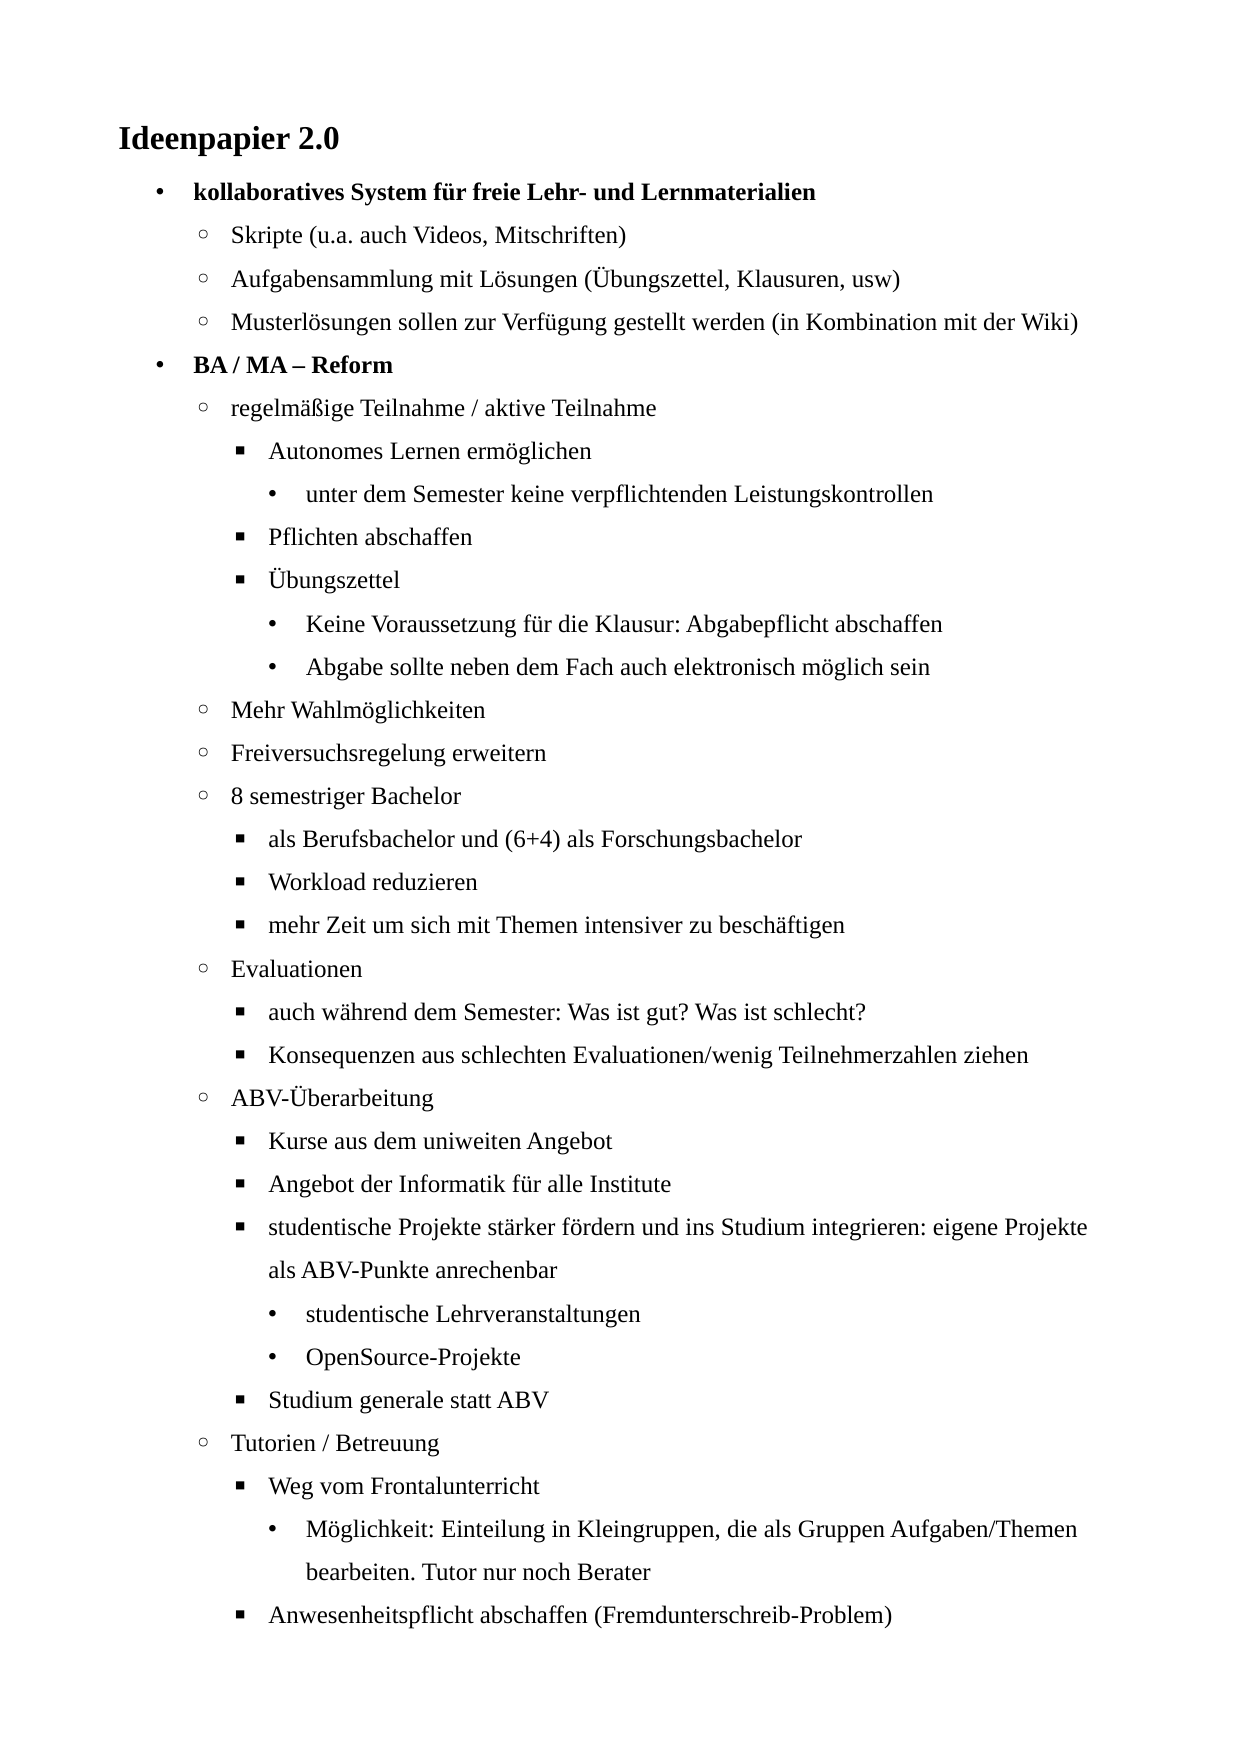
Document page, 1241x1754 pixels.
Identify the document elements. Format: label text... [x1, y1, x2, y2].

list 8 semestriger Bachelor [193, 781, 1122, 810]
list mehr Zeit um sich mit Themen intensiver zu beschäftigen [231, 911, 1122, 939]
list Angebot der Informatik für alle Institute [231, 1169, 1122, 1198]
list BA / MA – Reform [156, 350, 1122, 379]
list Weg vom Frontalunterricht [231, 1471, 1122, 1500]
list Skripte (u.a. auch Videos, Mitschriften) [193, 221, 1122, 249]
list ABV-Überarbeitung [193, 1083, 1122, 1112]
list Tutorien / Betreuung [193, 1428, 1122, 1457]
list studentische Projekte stärker fördern und ins Studium integrieren: eigene Projekte als ABV-Punkte anrechenbar [231, 1212, 1122, 1284]
list Workload reduzieren [231, 867, 1122, 896]
list Konsequenzen aus schlechten Evaluationen/wenig Teilnehmerzahlen ziehen [231, 1040, 1122, 1069]
list unter dem Semester keine verpflichtenden Leistungskontrollen [268, 479, 1122, 508]
list Freiversuchsregelung erweitern [193, 738, 1122, 767]
list Kurse aus dem uniweiten Angebot [231, 1126, 1122, 1155]
list studentische Lehrveranstaltungen [268, 1299, 1122, 1327]
list Übungszettel [231, 566, 1122, 594]
list Evaluationen [193, 954, 1122, 982]
list Aufgabensammlung mit Lösungen (Übungszettel, Klausuren, usw) [193, 264, 1122, 292]
list OpenSource-Projekte [268, 1342, 1122, 1371]
list regelmäßige Teilnahme / aktive Teilnahme [193, 393, 1122, 422]
list Pflichten abschaffen [231, 522, 1122, 551]
subtitle Ideenpapier 2.0 [118, 118, 1122, 156]
list Musterlösungen sollen zur Verfügung gestellt werden (in Kombination mit der Wiki) [193, 307, 1122, 336]
list Anwesenheitspflicht abschaffen (Fremdunterschreib-Problem) [231, 1601, 1122, 1629]
list Autonomes Lernen ermöglichen [231, 436, 1122, 465]
list Möglichkeit: Einteilung in Kleingruppen, die als Gruppen Aufgaben/Themen bearbeiten. Tutor nur noch Berater [268, 1514, 1122, 1586]
list kollaboratives System für freie Lehr- und Lernmaterialien [156, 177, 1122, 206]
list Mehr Wahlmöglichkeiten [193, 695, 1122, 724]
list Abgabe sollte neben dem Fach auch elektronisch möglich sein [268, 652, 1122, 681]
list auch während dem Semester: Was ist gut? Was ist schlecht? [231, 997, 1122, 1026]
list Keine Voraussetzung für die Klausur: Abgabepflicht abschaffen [268, 609, 1122, 637]
list als Berufsbachelor und (6+4) als Forschungsbachelor [231, 824, 1122, 853]
list Studium generale statt ABV [231, 1385, 1122, 1414]
